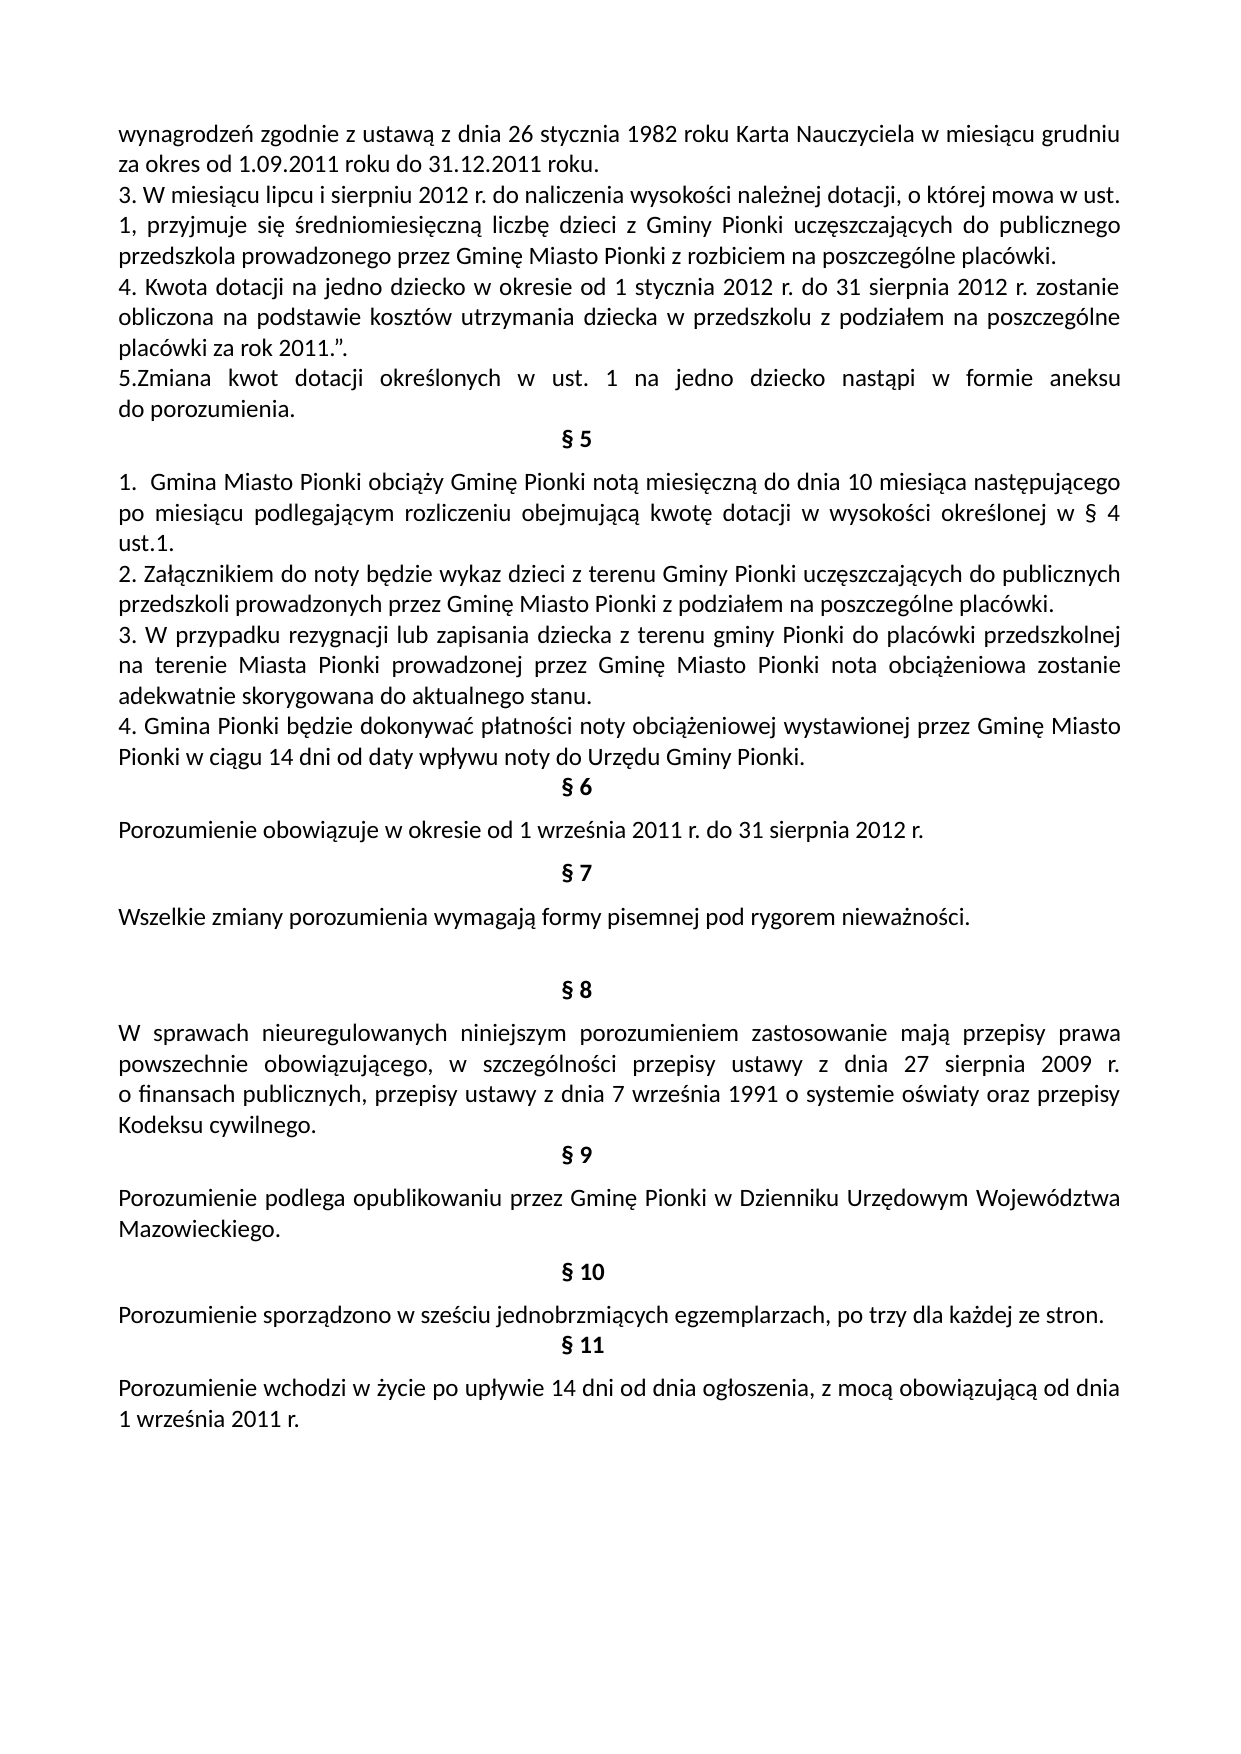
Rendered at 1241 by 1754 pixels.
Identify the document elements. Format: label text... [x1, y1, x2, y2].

text W sprawach nieuregulowanych niniejszym porozumieniem zastosowanie mają przepisy prawa powszechnie obowiązującego, w szczególności przepisy ustawy z dnia 27 sierpnia 2009 r. o finansach publicznych, przepisy ustawy z dnia 7 września 1991 o systemie oświaty oraz przepisy Kodeksu cywilnego. [118, 1017, 1122, 1139]
text § 7 [118, 858, 1122, 888]
text 2. Załącznikiem do noty będzie wykaz dzieci z terenu Gminy Pionki uczęszczających do publicznych przedszkoli prowadzonych przez Gminę Miasto Pionki z podziałem na poszczególne placówki. [118, 558, 1122, 619]
text § 9 [118, 1139, 1122, 1170]
text wynagrodzeń zgodnie z ustawą z dnia 26 stycznia 1982 roku Karta Nauczyciela w miesiącu grudniu za okres od 1.09.2011 roku do 31.12.2011 roku. [118, 118, 1122, 179]
text § 10 [118, 1256, 1122, 1286]
text Porozumienie obowiązuje w okresie od 1 września 2011 r. do 31 sierpnia 2012 r. [118, 814, 1122, 845]
text 4. Gmina Pionki będzie dokonywać płatności noty obciążeniowej wystawionej przez Gminę Miasto Pionki w ciągu 14 dni od daty wpływu noty do Urzędu Gminy Pionki. [118, 711, 1122, 772]
text 1. Gmina Miasto Pionki obciąży Gminę Pionki notą miesięczną do dnia 10 miesiąca następującego po miesiącu podlegającym rozliczeniu obejmującą kwotę dotacji w wysokości określonej w § 4 ust.1. [118, 466, 1122, 558]
text § 8 [118, 974, 1122, 1005]
text 3. W miesiącu lipcu i sierpniu 2012 r. do naliczenia wysokości należnej dotacji, o której mowa w ust. 1, przyjmuje się średniomiesięczną liczbę dzieci z Gminy Pionki uczęszczających do publicznego przedszkola prowadzonego przez Gminę Miasto Pionki z rozbiciem na poszczególne placówki. [118, 179, 1122, 271]
text Porozumienie podlega opublikowaniu przez Gminę Pionki w Dzienniku Urzędowym Województwa Mazowieckiego. [118, 1182, 1122, 1243]
text 4. Kwota dotacji na jedno dziecko w okresie od 1 stycznia 2012 r. do 31 sierpnia 2012 r. zostanie obliczona na podstawie kosztów utrzymania dziecka w przedszkolu z podziałem na poszczególne placówki za rok 2011.”. [118, 271, 1122, 362]
text § 6 [118, 772, 1122, 802]
text § 11 [118, 1329, 1122, 1360]
text Wszelkie zmiany porozumienia wymagają formy pisemnej pod rygorem nieważności. [118, 901, 1122, 931]
text 3. W przypadku rezygnacji lub zapisania dziecka z terenu gminy Pionki do placówki przedszkolnej na terenie Miasta Pionki prowadzonej przez Gminę Miasto Pionki nota obciążeniowa zostanie adekwatnie skorygowana do aktualnego stanu. [118, 619, 1122, 711]
text § 5 [118, 423, 1122, 454]
text 5.Zmiana kwot dotacji określonych w ust. 1 na jedno dziecko nastąpi w formie aneksu do porozumienia. [118, 362, 1122, 423]
text Porozumienie wchodzi w życie po upływie 14 dni od dnia ogłoszenia, z mocą obowiązującą od dnia 1 września 2011 r. [118, 1372, 1122, 1433]
text Porozumienie sporządzono w sześciu jednobrzmiących egzemplarzach, po trzy dla każdej ze stron. [118, 1299, 1122, 1329]
